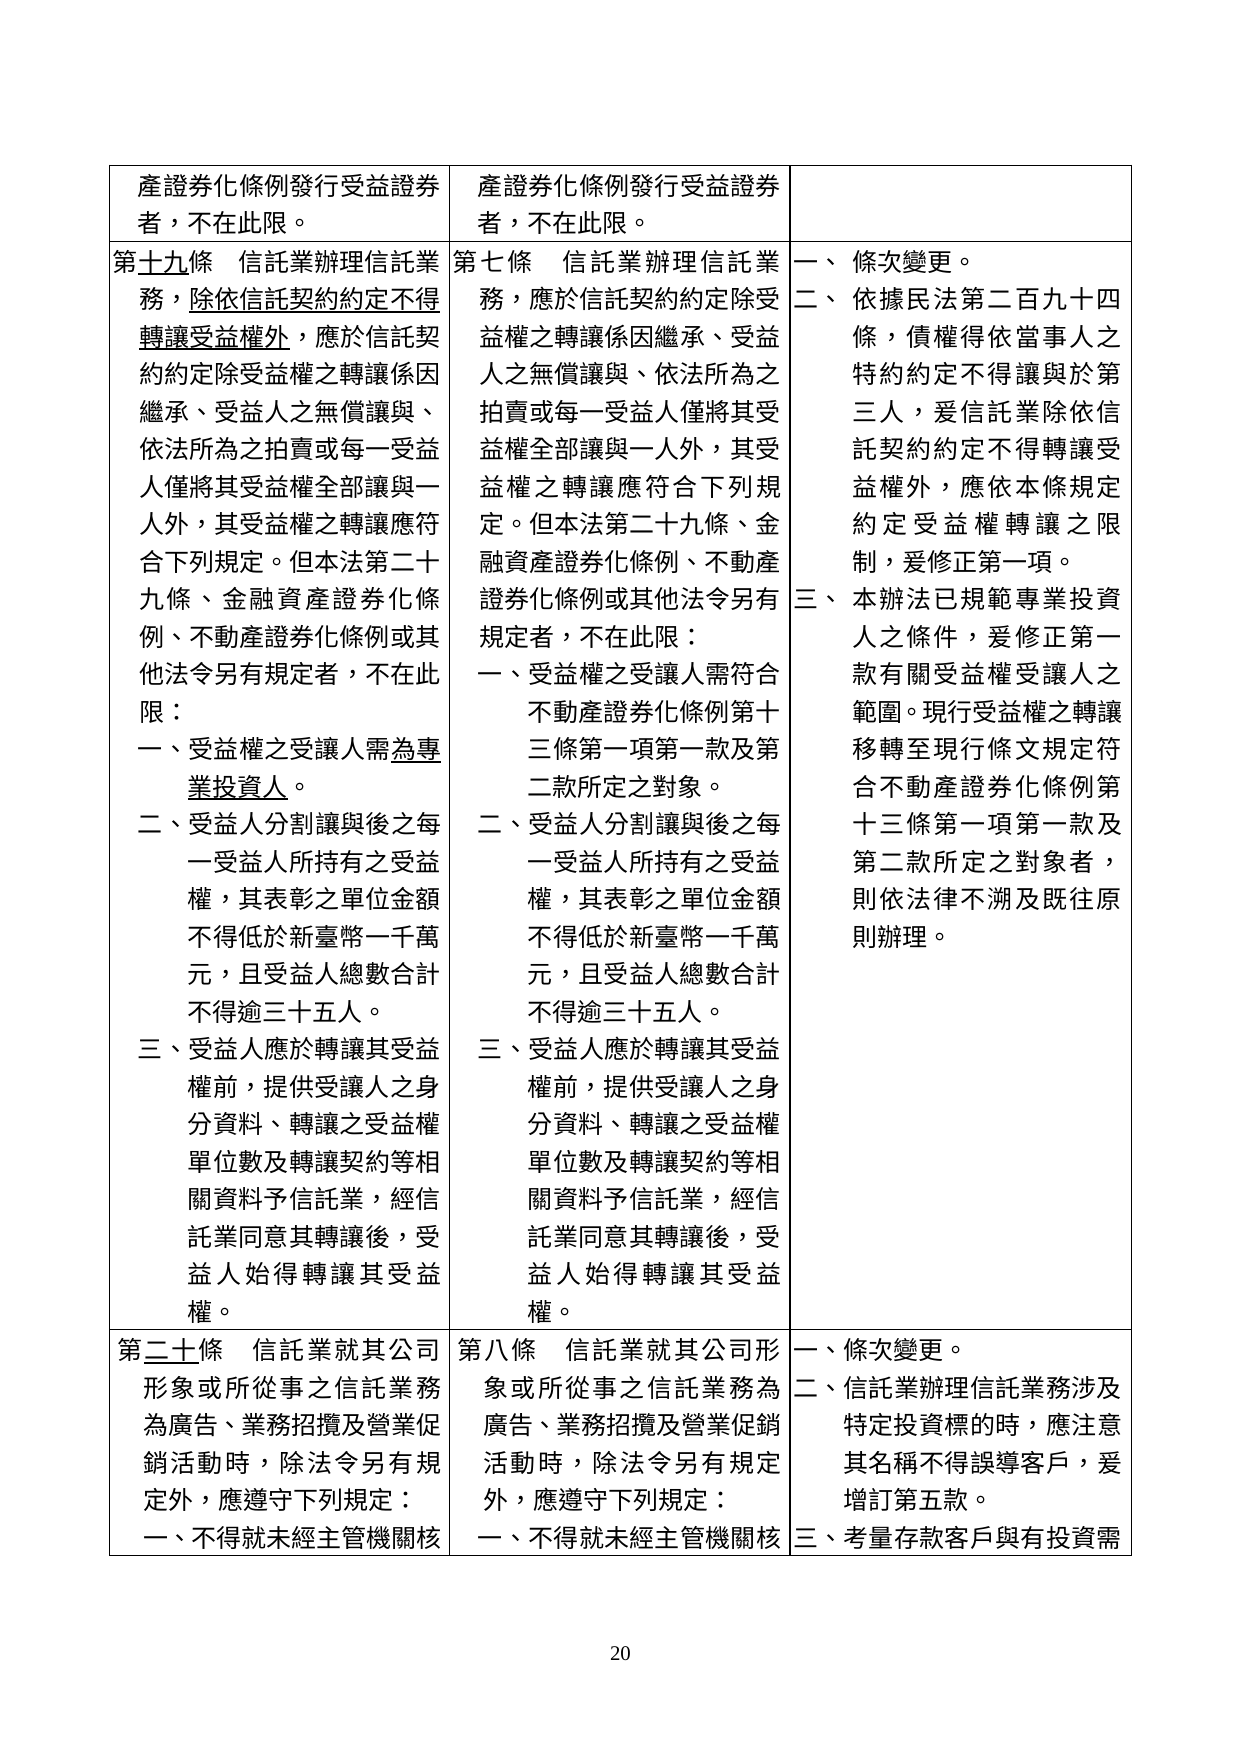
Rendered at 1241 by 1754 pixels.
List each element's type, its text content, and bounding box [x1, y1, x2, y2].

table_cell 第七條 信託業辦理信託業務，應於信託契約約定除受益權之轉讓係因繼承、受益人之無償讓與、依法所為之拍賣或每一受益人僅將其受益權全部讓與一人外，其受益權之轉讓應符合下列規定。但本法第二十九條、金融資產證券化條例、不動產證券化條例或其他法令另有規定者，不在此限： 一、受益權之受讓人需符合不動產證券化條例第十三條第一項第一款及第二款所定之對象。 二、受益人分割讓與後之每一受益人所持有之受益權，其表彰之單位金額不得低於新臺幣一千萬元，且受益人總數合計不得逾三十五人。 三、受益人應於轉讓其受益權前，提供受讓人之身分資料、轉讓之受益權單位數及轉讓契約等相關資料予信託業，經信託業同意其轉讓後，受益人始得轉讓其受益權。 [450, 242, 789, 1329]
table_cell [791, 166, 1131, 241]
table_cell 一、條次變更。 二、信託業辦理信託業務涉及特定投資標的時，應注意其名稱不得誤導客戶，爰增訂第五款。 三、考量存款客戶與有投資需 [791, 1330, 1131, 1555]
table_cell 產證券化條例發行受益證券者，不在此限。 [110, 166, 449, 241]
table_cell 條次變更。 依據民法第二百九十四條，債權得依當事人之特約約定不得讓與於第三人，爰信託業除依信託契約約定不得轉讓受益權外，應依本條規定約定受益權轉讓之限制，爰修正第一項。 本辦法已規範專業投資人之條件，爰修正第一款有關受益權受讓人之範圍。現行受益權之轉讓移轉至現行條文規定符合不動產證券化條例第十三條第一項第一款及第二款所定之對象者，則依法律不溯及既往原則辦理。 [791, 242, 1131, 1329]
table_cell 第八條 信託業就其公司形象或所從事之信託業務為廣告、業務招攬及營業促銷活動時，除法令另有規定外，應遵守下列規定： 一、不得就未經主管機關核 [450, 1330, 789, 1555]
table_cell 第二十條 信託業就其公司形象或所從事之信託業務為廣告、業務招攬及營業促銷活動時，除法令另有規定外，應遵守下列規定： 一、不得就未經主管機關核 [110, 1330, 449, 1555]
table_cell 產證券化條例發行受益證券者，不在此限。 [450, 166, 789, 241]
table_cell 第十九條 信託業辦理信託業務，除依信託契約約定不得轉讓受益權外，應於信託契約約定除受益權之轉讓係因繼承、受益人之無償讓與、依法所為之拍賣或每一受益人僅將其受益權全部讓與一人外，其受益權之轉讓應符合下列規定。但本法第二十九條、金融資產證券化條例、不動產證券化條例或其他法令另有規定者，不在此限： 一、受益權之受讓人需為專業投資人。 二、受益人分割讓與後之每一受益人所持有之受益權，其表彰之單位金額不得低於新臺幣一千萬元，且受益人總數合計不得逾三十五人。 三、受益人應於轉讓其受益權前，提供受讓人之身分資料、轉讓之受益權單位數及轉讓契約等相關資料予信託業，經信託業同意其轉讓後，受益人始得轉讓其受益權。 [110, 242, 449, 1329]
